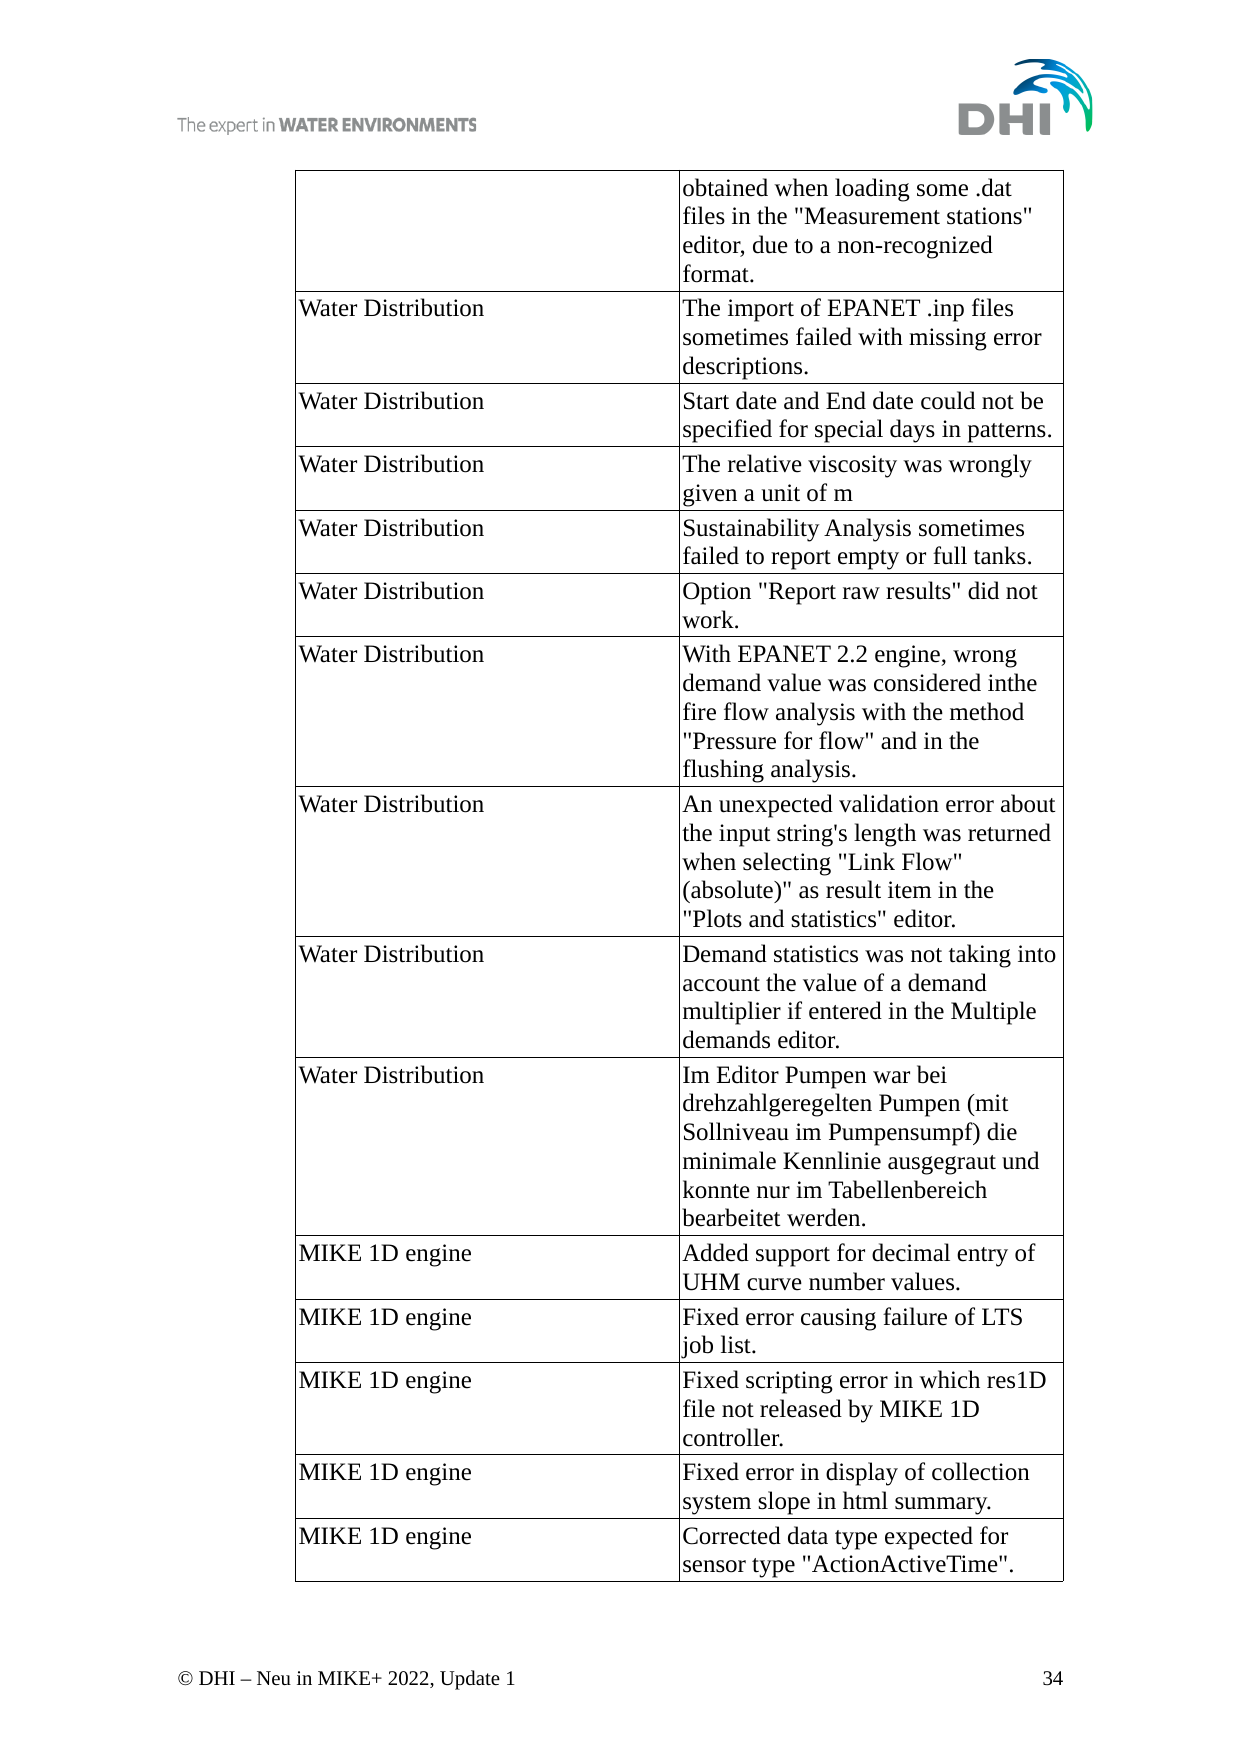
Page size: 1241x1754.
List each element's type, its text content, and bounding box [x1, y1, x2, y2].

table_cell obtained when loading some .dat files in the "Measurement stations" editor, due to a non-recognized format. [680, 171, 1063, 291]
table_cell Im Editor Pumpen war bei drehzahlgeregelten Pumpen (mit Sollniveau im Pumpensumpf) die minimale Kennlinie ausgegraut und konnte nur im Tabellenbereich bearbeitet werden. [680, 1058, 1063, 1235]
table_cell MIKE 1D engine [296, 1363, 679, 1454]
table_cell An unexpected validation error about the input string's length was returned when selecting "Link Flow" (absolute)" as result item in the "Plots and statistics" editor. [680, 787, 1063, 936]
table_cell MIKE 1D engine [296, 1300, 679, 1362]
table_cell Fixed error in display of collection system slope in html summary. [680, 1455, 1063, 1518]
table_cell Demand statistics was not taking into account the value of a demand multiplier if entered in the Multiple demands editor. [680, 937, 1063, 1057]
table_cell Added support for decimal entry of UHM curve number values. [680, 1236, 1063, 1299]
table_cell Water Distribution [296, 447, 679, 509]
table_cell The relative viscosity was wrongly given a unit of m [680, 447, 1063, 509]
table_cell The import of EPANET .inp files sometimes failed with missing error descriptions. [680, 292, 1063, 383]
table_cell Water Distribution [296, 937, 679, 1057]
table_cell Water Distribution [296, 292, 679, 383]
picture [177, 117, 477, 135]
table_cell Fixed scripting error in which res1D file not released by MIKE 1D controller. [680, 1363, 1063, 1454]
picture [958, 59, 1093, 135]
table_cell Water Distribution [296, 511, 679, 573]
table_cell Water Distribution [296, 574, 679, 636]
table_cell [296, 171, 679, 291]
table_cell MIKE 1D engine [296, 1519, 679, 1581]
table_cell Start date and End date could not be specified for special days in patterns. [680, 384, 1063, 446]
table_cell Option "Report raw results" did not work. [680, 574, 1063, 636]
table_cell Water Distribution [296, 787, 679, 936]
table_cell MIKE 1D engine [296, 1455, 679, 1518]
table_cell MIKE 1D engine [296, 1236, 679, 1299]
table_cell Water Distribution [296, 637, 679, 786]
table_cell Water Distribution [296, 1058, 679, 1235]
table_cell Sustainability Analysis sometimes failed to report empty or full tanks. [680, 511, 1063, 573]
table_cell Water Distribution [296, 384, 679, 446]
table_cell With EPANET 2.2 engine, wrong demand value was considered inthe fire flow analysis with the method "Pressure for flow" and in the flushing analysis. [680, 637, 1063, 786]
table_cell Fixed error causing failure of LTS job list. [680, 1300, 1063, 1362]
table_cell Corrected data type expected for sensor type "ActionActiveTime". [680, 1519, 1063, 1581]
